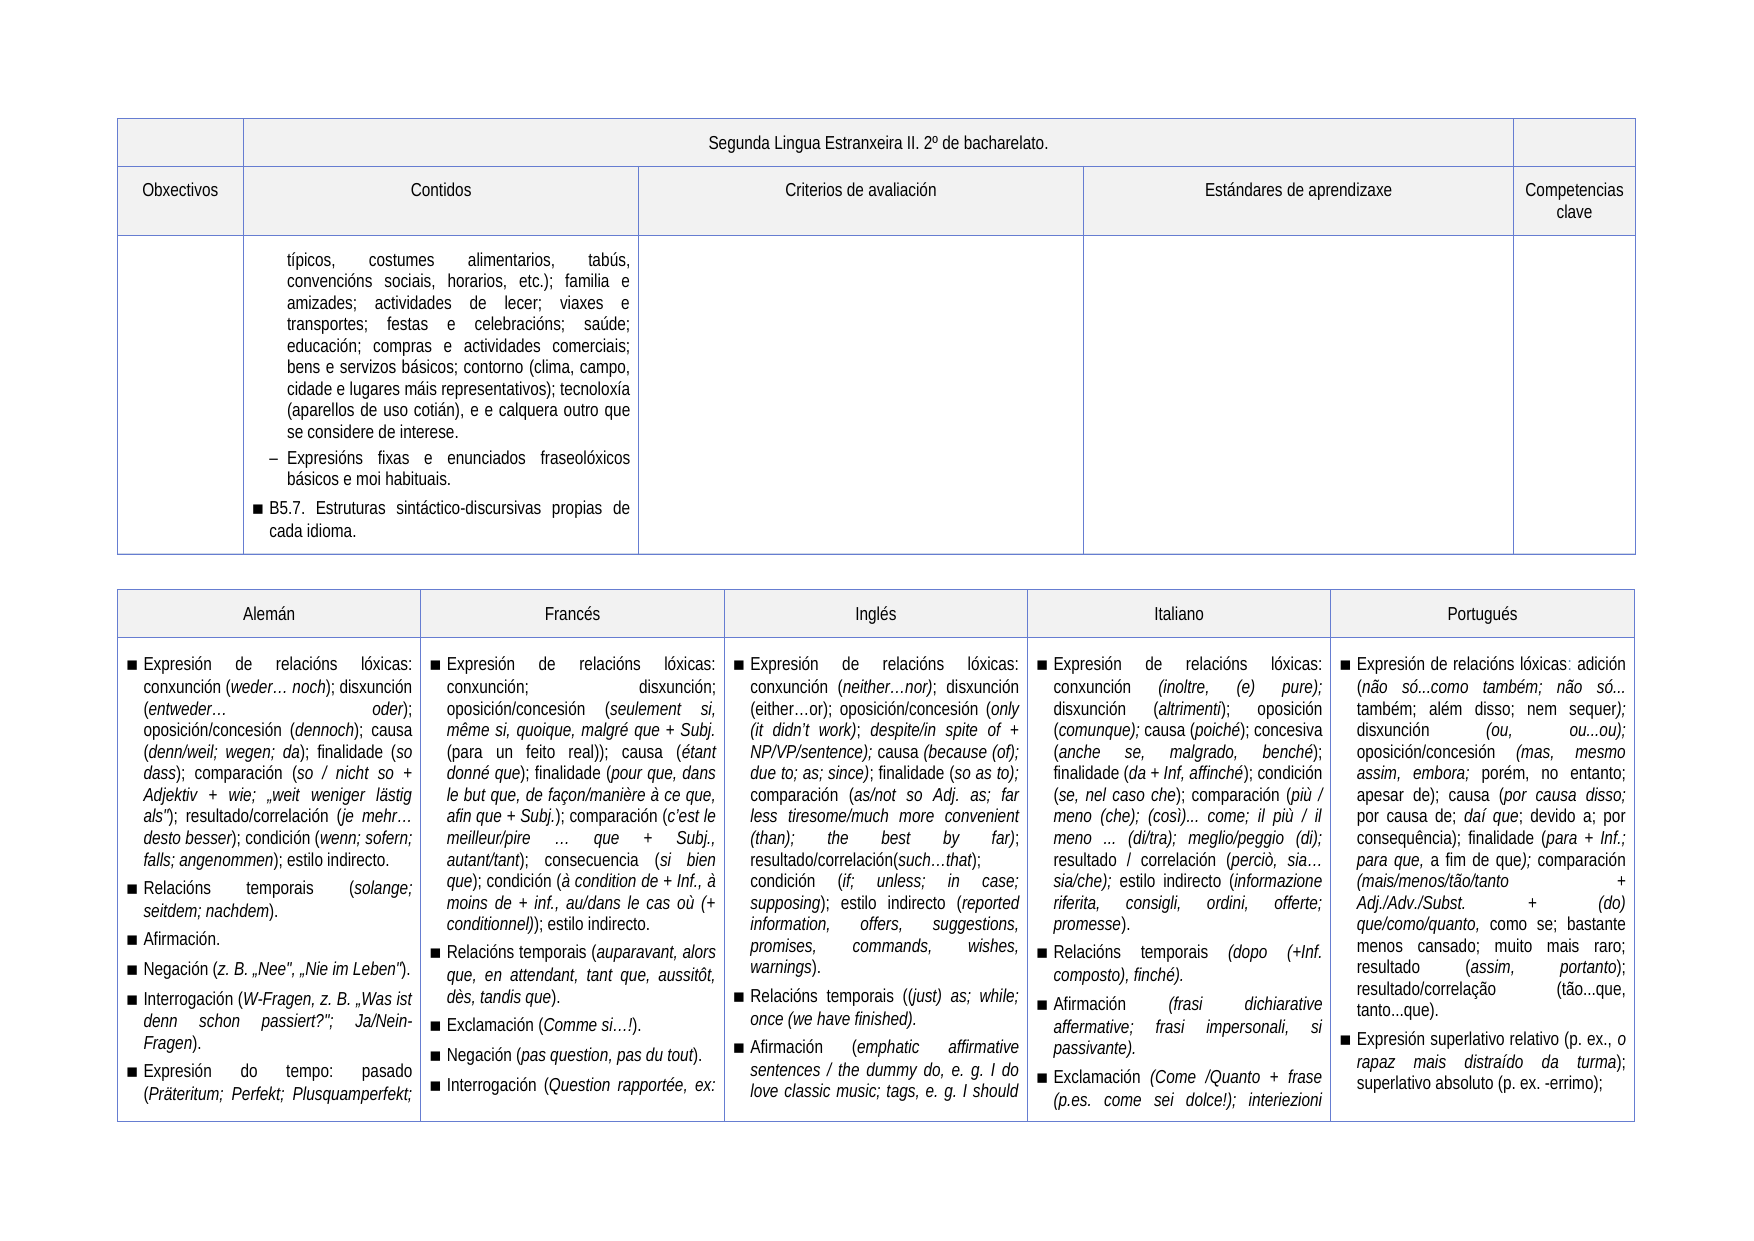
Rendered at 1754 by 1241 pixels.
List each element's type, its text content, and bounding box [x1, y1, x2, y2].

table_cell Criterios de avaliación [639, 167, 1083, 235]
table_cell [1084, 236, 1513, 553]
table_cell Competencias clave [1514, 167, 1635, 235]
table_cell Expresión de relacións lóxicas: conxunción; disxunción; oposición/concesión (seulement si, même si, quoique, malgré que + Subj. (para un feito real)); causa (étant donné que); finalidade (pour que, dans le but que, de façon/manière à ce que, afin que + Subj.); comparación (c’est le meilleur/pire … que + Subj., autant/tant); consecuencia (si bien que); condición (à condition de + Inf., à moins de + inf., au/dans le cas où (+ conditionnel)); estilo indirecto. Relacións temporais (auparavant, alors que, en attendant, tant que, aussitôt, dès, tandis que). Exclamación (Comme si…!). Negación (pas question, pas du tout). Interrogación (Question rapportée, ex: [421, 638, 724, 1121]
table_cell Contidos [244, 167, 638, 235]
table_cell Expresión de relacións lóxicas: adición (não só...como também; não só... também; além disso; nem sequer); disxunción (ou, ou...ou); oposición/concesión (mas, mesmo assim, embora; porém, no entanto; apesar de); causa (por causa disso; por causa de; daí que; devido a; por consequência); finalidade (para + Inf.; para que, a fim de que); comparación (mais/menos/tão/tanto + Adj./Adv./Subst. + (do) que/como/quanto, como se; bastante menos cansado; muito mais raro; resultado (assim, portanto); resultado/correlação (tão...que, tanto...que). Expresión superlativo relativo (p. ex., o rapaz mais distraído da turma); superlativo absoluto (p. ex. -errimo); Expresión da condición (conectores: se, sem, desde que…; formas verbais: futuro de indicativo e de conjuntivo, simples e composto, pretérito e pretérito-mais-que-perfeito composto do conjuntivo, condicional simples e composto). Discurso indirecto (informacións, ofrecementos, suxestións e ordes) e indirecto livre. Afirmación (sentenzas declarativas afirmativas; deslocación de constituíntes). Negación (sentenzas declarativas negativas con nem; não/nem... sequer; coisa nenhuma; apenas). Exclamación (formas elípticas: Que + Subst. + (tão) + Adj., p. ex. Que dia tão lindo!); sentenzas e sintagmas exclamativos, p. ex. Ei, esta é a minha bicicleta!; Magnífica bolsa!). Exclamación con inversión, p. ex. Un amor, essa criança!; sentenzas e sintagmas exclamativos, p.ex. Puxa, está muito frio!; oxalá sejam felizes!). Interrogación (sentenzas interrogativas directas totais; sentenzas interrogativas directas QU- (p. ex., De quem é a culpa?); interrogativas tag (p. ex., Isto é fácil, não é?); interrogativas eco e duplas). interrogativas enfáticas (p. ex. Onde é que vive?). Relacións temporais (assim que, até que, apenas, mal + Conjuntivo). Expresión do tempo: pasado (pretérito imperfeito, perfeito simples e perfeito composto e pretérito mais-que-perfeito composto, gerúndio composto); presente (presente, gerúndio); futuro (futuro simple e composto; (+Adv.); haver-de). Valores especiais: pasado (presente histórico, pretérito imperfeito, perfeito simples e perfeito composto e pretérito mais-que-perfeito simples e composto); futuro (futuro imperfeito (+Adv.), futuro perfeito do indicativo e condicional). Expresión do aspecto: puntual (tempos simples); durativo (presente, futuro imperfeito e pretérito imperfeito do indicativo (+ Adv.); andar a + Inf.; ir + Ger., ir / vir a + Inf.; sufixos de duração, p. ex. –ear, -ecer); habitual (tempos simples (+ Adv costumar+ Inf.); incoativo (desatar a + Inf.); iterativo (pretérito imperfeito do indicativo; voltar a + Inf.); terminativo (presente histórico, pretérito perfeito simples e composto, pretérito mais-que-perfeito composto e futuro perfeito do indicativo; vir de + Inf.; chegar a + Inf.). Expresión da modalidade: factualidade (frases declarativas); capacidade (é capaz / incapaz de + Inf.; saber, poder com; conseguir + Inf.); posibilidade/ probabilidade (ser possível / impossível + Inf.; tal vez; pode ser que + Conjuntivo., futuro imperfeito e perfeito); necesidade (ser preciso / necessário + Inf. Pessoal (+ que + Conjuntivo.), precisar de + Inf.); obrigación (ser obrigatório + Inf.; imperativo; ser obrigatório que + Conjuntivo); permiso (poder + Inf.; ser possível/permitido + Inf.); prohibición: (não) ser possível /permitido + Inf., ser proibido que); intención (pretérito imperfeito gostar de + Inf.; tratar de + Inf.; pensar + Inf.; querer que + Conjuntivo.; ir / haver de + Inf.) Expresión da existencia (p. ex., existir, dar-se faltar, acontecer); a entidade (substantivos contables /incontables/colectivos/compostos; pronomes (relativos, reflexivos átonos/ tónicos); determinantes; a calidade (por exemplo, bastante bom; consideravelmente caro; ótimo; azulado; útil para a dificuldade em dormir). Expresión da cantidade (Singular/Plural; Numerais cardinais e ordinais. Cantidade: p. ex. bastante, a maior parte de, mais ou menos; ao menos 20 pessoas; perto de 30 km., duas vezes no máximo; um monte de gente. Grao: p. ex. consideravelmente; bastante bem; totalmente; tão de repente). Expresión do espazo (preposicións e adverbios de lugar, localización, distancia, movemento, orixe, dirección). Expresión do tempo (expresións, preposición e locucións de tempo (momento puntual (p. ex., meio-dia, daqui a uma semana, daqui a nada), divisións (p. ex., período, fim de semana, prazo, estação seca) e indicacións de tempo (p. ex., atrás, cedo, a 13 dias do evento); duración (p. ex., até; entre... e; por todo o dia; no período natalício); anterioridade (anteontem, já, a última vez que, há bocado, fazia pouco); posterioridade (mais tarde, na semana que vem, dentro de alguns dias, de hoje em diante, em breve); secuencia (em primeiro lugar, depois, em último lugar, para começar, seguidamente, em conclusão); simultaneidade (naquele momento, no mesmo tempo que, atualmente); frecuencia (p. ex., cada semana, uma vez por dia, regularmente). Expresión do modo (expresións, preposicións e locucións prepositivas e modo, p. ex. em excesso, ao gosto). [1331, 638, 1634, 1121]
table_header [1514, 119, 1635, 166]
table_cell Estándares de aprendizaxe [1084, 167, 1513, 235]
table_header Francés [421, 590, 724, 637]
table_cell Expresión de relacións lóxicas: conxunción (inoltre, (e) pure); disxunción (altrimenti); oposición (comunque); causa (poiché); concesiva (anche se, malgrado, benché); finalidade (da + Inf, affinché); condición (se, nel caso che); comparación (più / meno (che); (così)... come; il più / il meno ... (di/tra); meglio/peggio (di); resultado / correlación (perciò, sia…sia/che); estilo indirecto (informazione riferita, consigli, ordini, offerte; promesse). Relacións temporais (dopo (+Inf. composto), finché). Afirmación (frasi dichiarative affermative; frasi impersonali, si passivante). Exclamación (Come /Quanto + frase (p.es. come sei dolce!); interiezioni (p.es. ops!)). Negación (frasi dichiarative negative con avverbi e quantificatori negativi (né…né, più). Interrogación (totali; parziali introdotte da avverbi e pronomi e aggettivi interrogativi (p.es. fino a quando); eco (p.es. dove non sei mai andato?); orientate (p.es. non credi?)). Expresión do tempo (presente (presente); pasado (imperfetto, perfetto composto); futuro (futuro semplice)) e do aspecto (puntual (tempi semplici); durativo (presente e imperfetto; perfetto composto (+Avv.)); habitual (tempi semplici e perfetto composto (+Avv.)); iterativo (imperfetto + Avv.); incoativo (essere sul punto di+Inf.); terminativo (presente storico, terminare di+ Inf.; tempi composti (+Avv.)). Expresión da modalidade (factualidade (frasi dichiarative affermative e negative); capacidade ((non) essere bravo a + Inf.); posibilidade (futuro semplice, condizionale semplice; verbi, sostantivi e aggettivi che esprimono opinione, dubbio, attesa, apparenza + cong); necesidade (volerci); intención (imperfetto e condizionale semplice di verbi volitivi + Inf.). Expresión da existencia (p.es. potrebbe esserci); a entidade (nomi contabili / massa / collettivi/ composti; pronomi (relativi, riflessivi, tonici); determinanti); a calidade (p.es. portato per le lingue). Expresión da cantidade (numero: singolare/plurale; numerali cardinali, ordinali, collettivi (p.es. secolo), moltiplicativi (p.es. triplo) e frazionari (p.es. un quarto). Quantità: p.es. diverso; grado: p.es. piuttosto stanco. Expresión do espazo (preposizioni, avverbi ed espressioni che indicano luogo, posizione, distanza, movimento, direzione, origine e disposizione). Expresión do tempo (l’ora (p.es. alle 17 ore e quarantacinque)); divisione (p.es. al tramonto) e collocazione nel tempo (p.es. nel ventesimo secolo); durata (p.es. in un quarto d’ora, è da... che); anteriorità (p.es. qualche mese prima); posteriorità (p.es. il giormo successivo) ; contemporaneità (p.es. intanto); sequenza (p.es. inoltre.. poi... infine); intermittenza (p.es. ogni volta); frequenza (p.es. raramente). Expresión do modo (avverbi ed espressioni di modo: p.es. volentieri). [1028, 638, 1330, 1121]
table_cell Expresión de relacións lóxicas: conxunción (neither…nor); disxunción (either…or); oposición/concesión (only (it didn’t work); despite/in spite of + NP/VP/sentence); causa (because (of); due to; as; since); finalidade (so as to); comparación (as/not so Adj. as; far less tiresome/much more convenient (than); the best by far); resultado/correlación(such…that); condición (if; unless; in case; supposing); estilo indirecto (reported information, offers, suggestions, promises, commands, wishes, warnings). Relacións temporais ((just) as; while; once (we have finished). Afirmación (emphatic affirmative sentences / the dummy do, e. g. I do love classic music; tags, e. g. I should have). Exclamación (What + noun + sentence), e. g. What a nuisance (he is)!; How + Adv. + Adj., e. g. How very extraordinary!; exclamatory sentences and phrases, e. g. Gosh, it is freezing!). Negación (e. g. Nope; Never ever; You needn’t have). Interrogación (Wh- questions; Aux. Questions; Says who? Why on earth did she say that?; tags). Expresión do tempo: pasado (past simple and continuous; present perfect simple and continuous; past perfect simple and continuous); presente (present simple and continuous); futuro (present simple and continuous + Adv.; will be + verb+ ing). Expresión do aspecto: puntual (simple tenses); durativo (present and past simple/perfect; and future continuous); habitual (simple tenses (+ Adv.); used to; would); incoativo (start/begin by +verb+ing); terminativo (cease +verb+ing). Expresión da modalidade: factualidade (declarative sentences); capacidade (it takes /serves…); posibilidade/probabilidade (will; likely; should); necesidade (want; take); obriga (need/needn’t); permiso (may; could; allow) intención (be thinking of +verb+ing). Expresión da existencia (e. g. there must have been); a entidade (count/uncount/collective/compound nouns; pronouns (relative, reflexive/emphatic, one(s); determiners); a cualidade (e. g. bluish; nice to look at). Expresión da cantidade: Number (e. g. some twenty people; thirty something). Quantity: e. g. twice as many; piles of newspapers; mountains of things. Degree: e. g. extremely; so (suddenly). Expresión do espazo (prepositions and adverbs of location, position, distance, motion, direction, origin and arrangement). Expresión do tempo (points (e. g. back then; within a month; whenever), divisions (e. g. fortnight), and indications (e. g. earlier/later today/in the year) of time; duration (e. g. through(out) the winter; over Christmas); anteriority (already; (not) yet; long/shortly before); posteriority (e. g. later (on); long/shortly after); sequence (to begin with, besides, to conclude); simultaneousness (just then/as); frequency (e. g. rarely; on a weekly basis). Expresión do modo (Adv. and phrases of manner, e. g. thoroughly; inside out; upside down, in a mess). Uso de conectores. Have/get causative. Phrasal verbs. Gerund and infinitive. [725, 638, 1027, 1121]
table_header Alemán [118, 590, 420, 637]
table_header Inglés [725, 590, 1027, 637]
table_cell [1514, 236, 1635, 553]
table_cell Obxectivos [118, 167, 243, 235]
table_cell Expresión de relacións lóxicas: conxunción (weder… noch); disxunción (entweder… oder); oposición/concesión (dennoch); causa (denn/weil; wegen; da); finalidade (so dass); comparación (so / nicht so + Adjektiv + wie; „weit weniger lästig als"); resultado/correlación (je mehr… desto besser); condición (wenn; sofern; falls; angenommen); estilo indirecto. Relacións temporais (solange; seitdem; nachdem). Afirmación. Negación (z. B. „Nee", „Nie im Leben"). Interrogación (W-Fragen, z. B. „Was ist denn schon passiert?"; Ja/Nein-Fragen). Expresión do tempo: pasado (Präteritum; Perfekt; Plusquamperfekt; [118, 638, 420, 1121]
table_header Italiano [1028, 590, 1330, 637]
table_cell a b c f p [118, 236, 243, 553]
table_cell [639, 236, 1083, 553]
table_header Portugués [1331, 590, 1634, 637]
table_header [118, 119, 243, 166]
table_cell típicos, costumes alimentarios, tabús, convencións sociais, horarios, etc.); familia e amizades; actividades de lecer; viaxes e transportes; festas e celebracións; saúde; educación; compras e actividades comerciais; bens e servizos básicos; contorno (clima, campo, cidade e lugares máis representativos); tecnoloxía (aparellos de uso cotián), e e calquera outro que se considere de interese. Expresións fixas e enunciados fraseolóxicos básicos e moi habituais. B5.7. Estruturas sintáctico-discursivas propias de cada idioma. [244, 236, 638, 553]
table_header Segunda Lingua Estranxeira II. 2º de bacharelato. [244, 119, 1513, 166]
